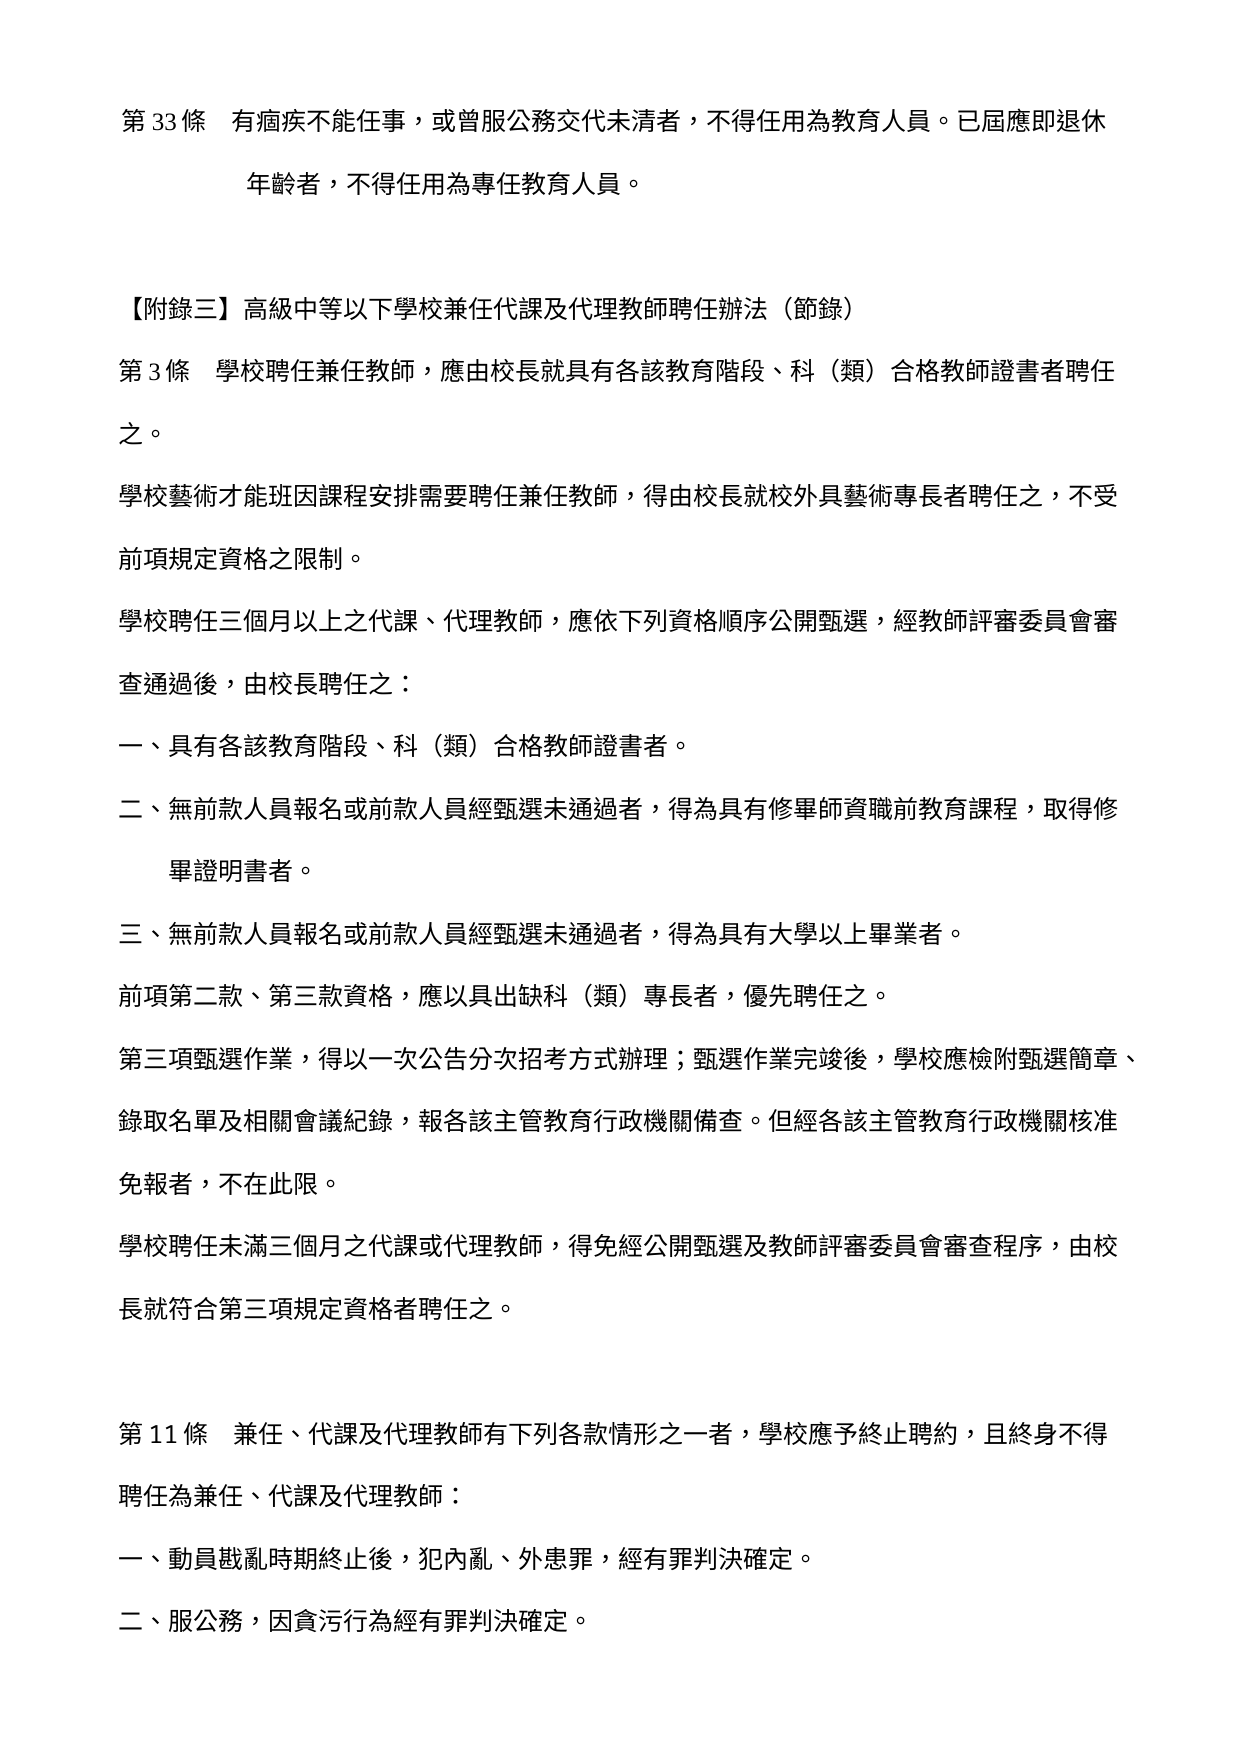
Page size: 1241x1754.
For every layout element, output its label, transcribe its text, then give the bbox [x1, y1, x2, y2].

text 第11條 兼任、代課及代理教師有下列各款情形之一者，學校應予終止聘約，且終身不得聘任為兼任、代課及代理教師： [118, 1391, 1122, 1516]
text 二、無前款人員報名或前款人員經甄選未通過者，得為具有修畢師資職前教育課程，取得修畢證明書者。 [118, 766, 1122, 891]
text 學校聘任未滿三個月之代課或代理教師，得免經公開甄選及教師評審委員會審查程序，由校長就符合第三項規定資格者聘任之。 [118, 1203, 1122, 1328]
text 三、無前款人員報名或前款人員經甄選未通過者，得為具有大學以上畢業者。 [118, 891, 1122, 953]
text 學校聘任三個月以上之代課、代理教師，應依下列資格順序公開甄選，經教師評審委員會審查通過後，由校長聘任之： [118, 578, 1122, 703]
text 第3條 學校聘任兼任教師，應由校長就具有各該教育階段、科（類）合格教師證書者聘任之。 [118, 328, 1122, 453]
text 二、服公務，因貪污行為經有罪判決確定。 [118, 1578, 1122, 1641]
text 一、動員戡亂時期終止後，犯內亂、外患罪，經有罪判決確定。 [118, 1516, 1122, 1578]
text 前項第二款、第三款資格，應以具出缺科（類）專長者，優先聘任之。 [118, 953, 1122, 1016]
text 一、具有各該教育階段、科（類）合格教師證書者。 [118, 703, 1122, 766]
text 【附錄三】高級中等以下學校兼任代課及代理教師聘任辦法（節錄） [118, 266, 1122, 328]
text 第三項甄選作業，得以一次公告分次招考方式辦理；甄選作業完竣後，學校應檢附甄選簡章、錄取名單及相關會議紀錄，報各該主管教育行政機關備查。但經各該主管教育行政機關核准免報者，不在此限。 [118, 1016, 1122, 1203]
text 學校藝術才能班因課程安排需要聘任兼任教師，得由校長就校外具藝術專長者聘任之，不受前項規定資格之限制。 [118, 453, 1122, 578]
text 第33條 有痼疾不能任事，或曾服公務交代未清者，不得任用為教育人員。已屆應即退休年齡者，不得任用為專任教育人員。 [122, 78, 1122, 203]
